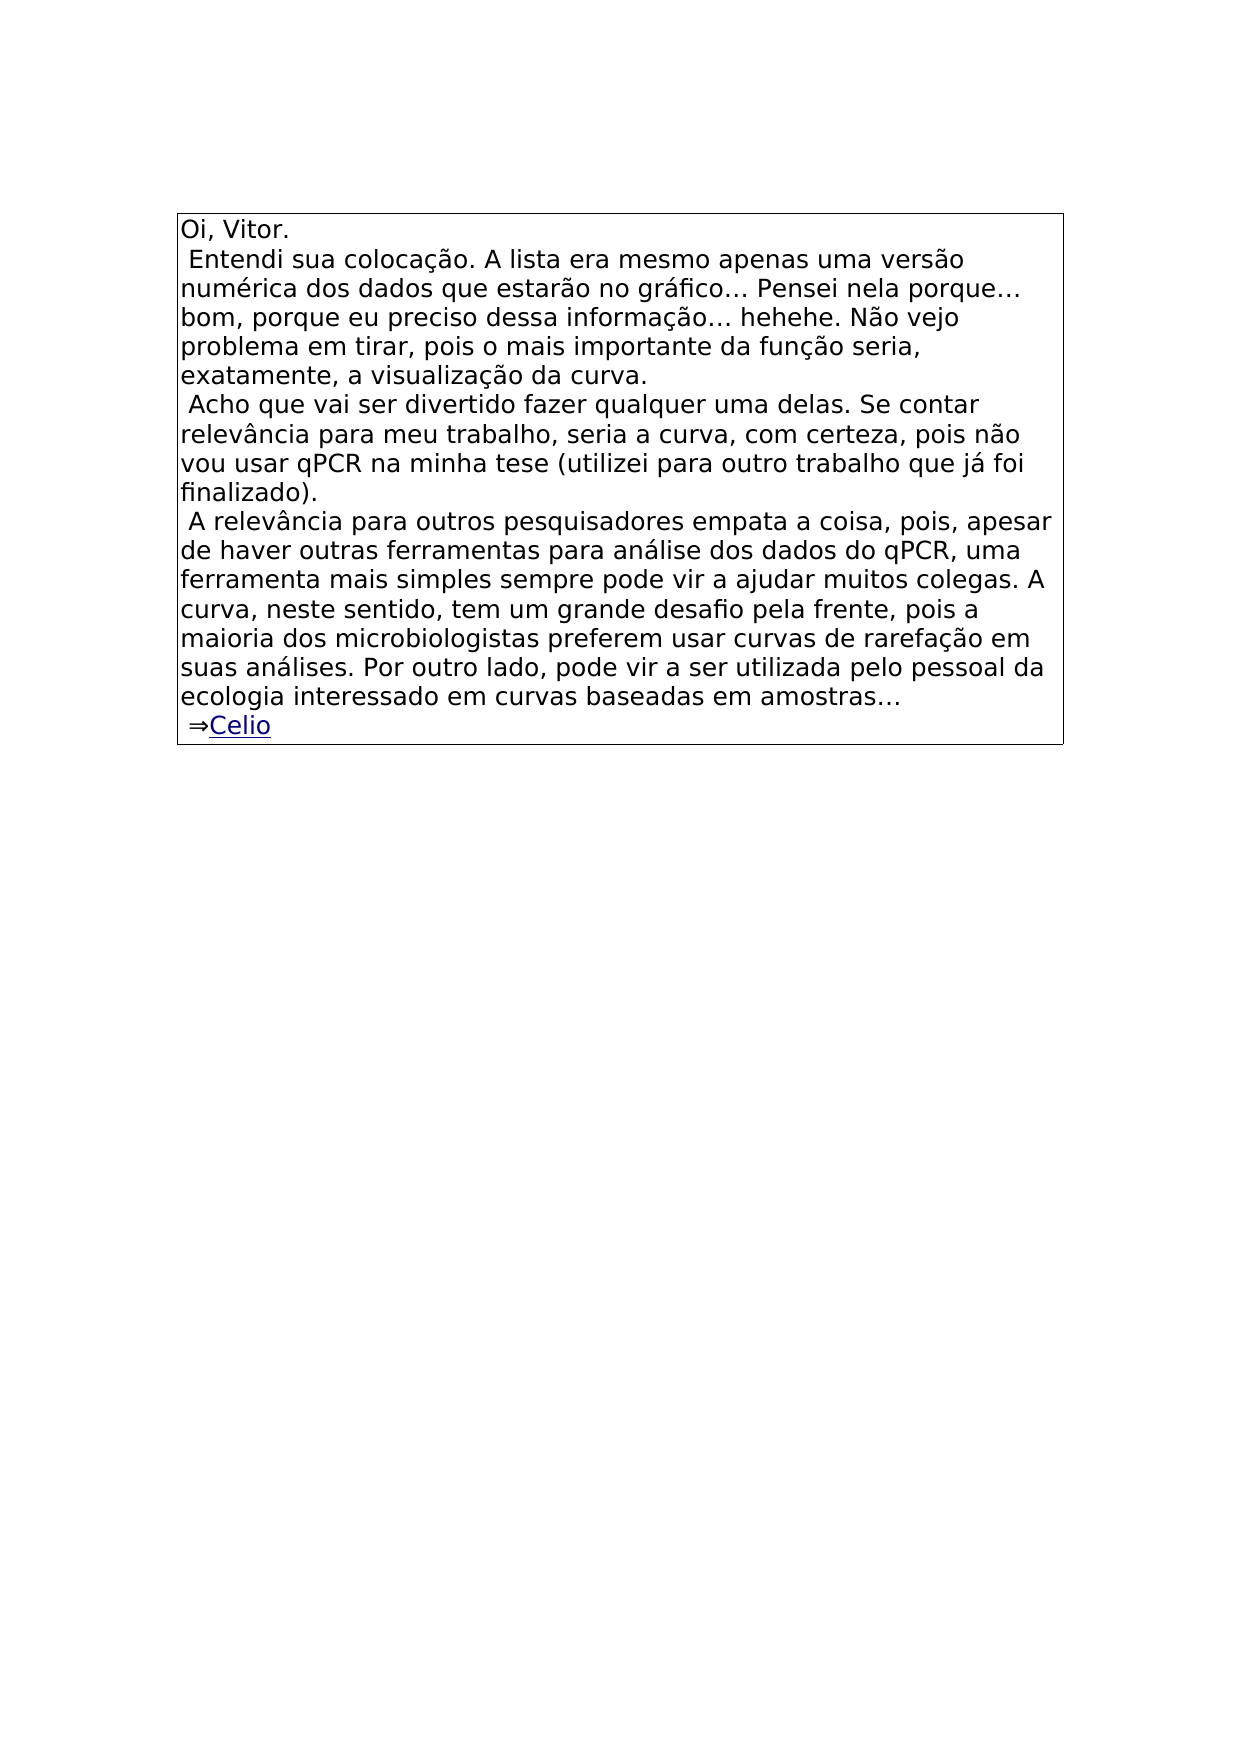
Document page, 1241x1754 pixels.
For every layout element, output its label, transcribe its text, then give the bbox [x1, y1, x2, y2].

table_header Oi, Vitor. Entendi sua colocação. A lista era mesmo apenas uma versão numérica dos dados que estarão no gráfico… Pensei nela porque… bom, porque eu preciso dessa informação… hehehe. Não vejo problema em tirar, pois o mais importante da função seria, exatamente, a visualização da curva. Acho que vai ser divertido fazer qualquer uma delas. Se contar relevância para meu trabalho, seria a curva, com certeza, pois não vou usar qPCR na minha tese (utilizei para outro trabalho que já foi finalizado). A relevância para outros pesquisadores empata a coisa, pois, apesar de haver outras ferramentas para análise dos dados do qPCR, uma ferramenta mais simples sempre pode vir a ajudar muitos colegas. A curva, neste sentido, tem um grande desafio pela frente, pois a maioria dos microbiologistas preferem usar curvas de rarefação em suas análises. Por outro lado, pode vir a ser utilizada pelo pessoal da ecologia interessado em curvas baseadas em amostras… ⇒Celio [178, 214, 1063, 743]
